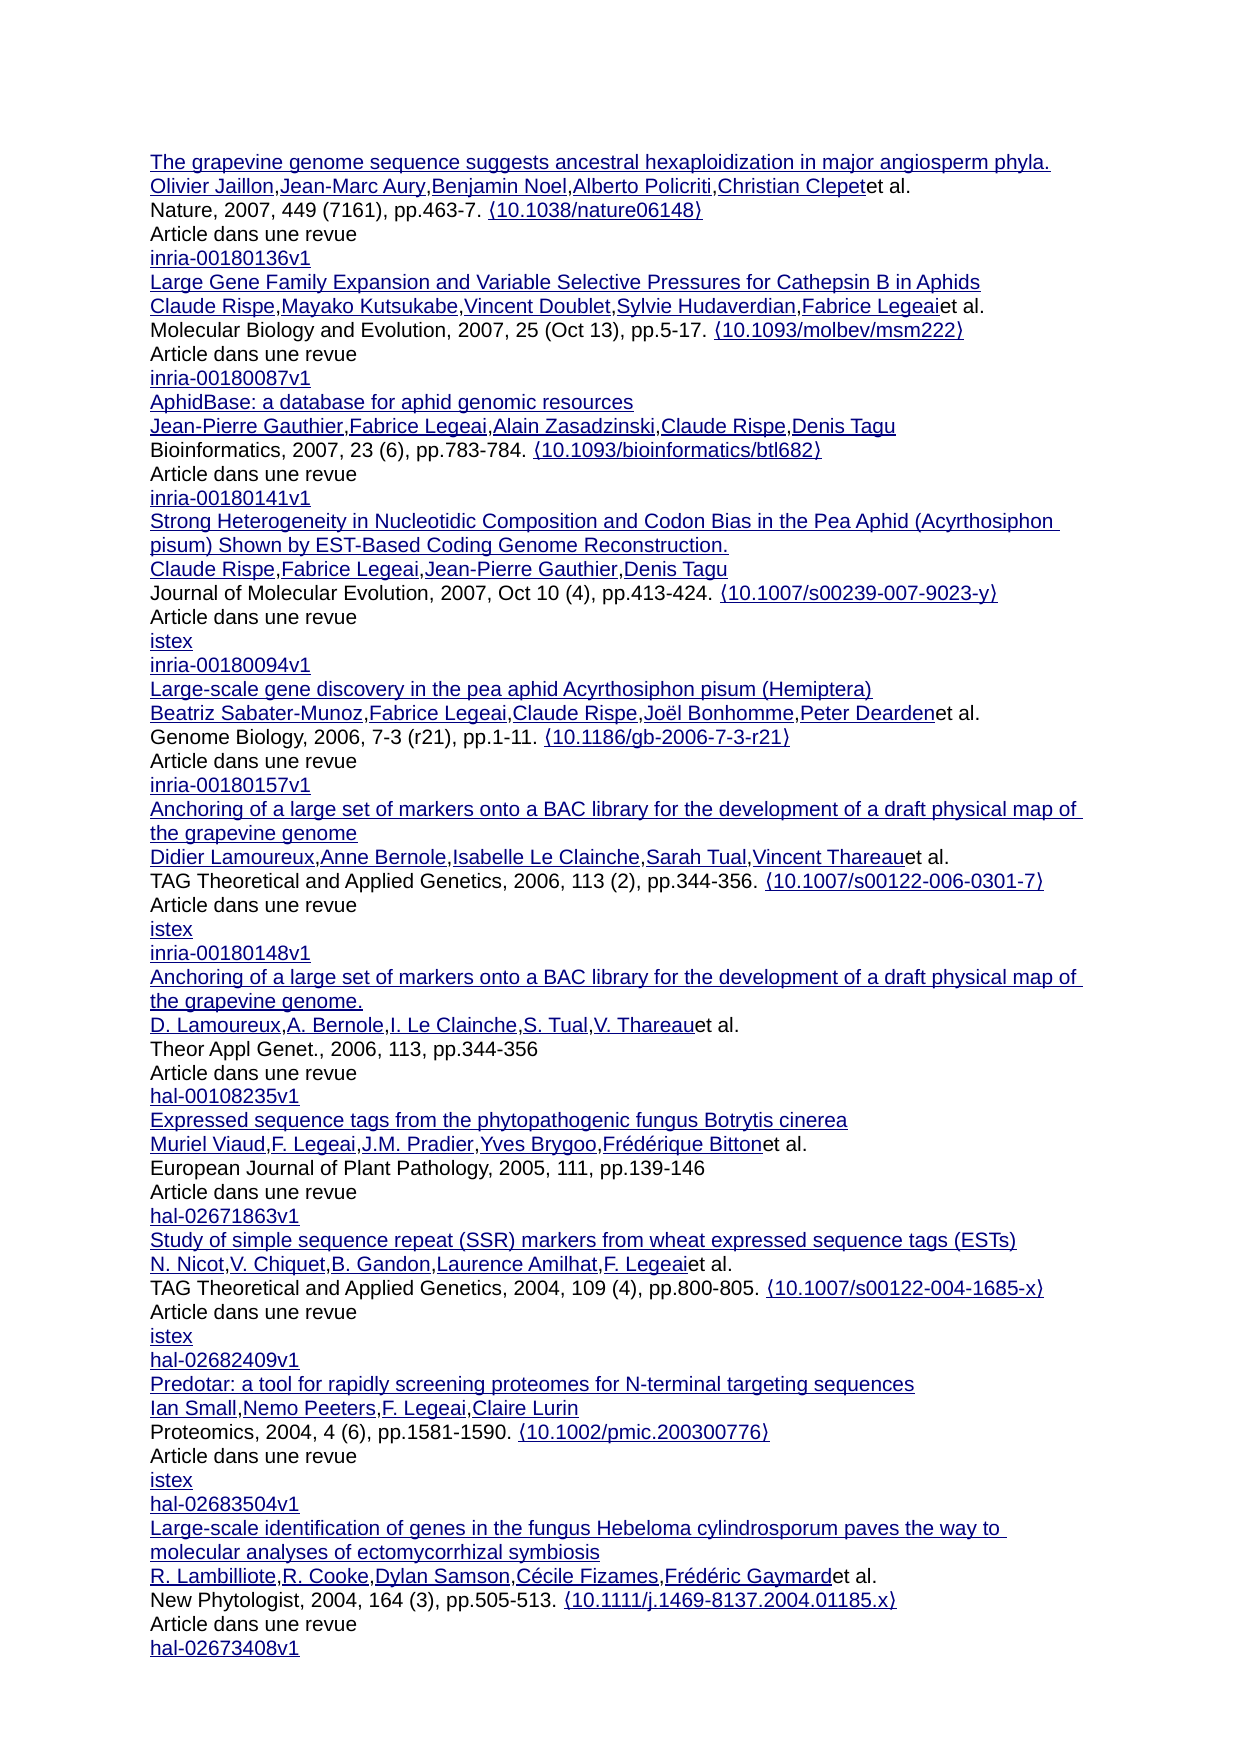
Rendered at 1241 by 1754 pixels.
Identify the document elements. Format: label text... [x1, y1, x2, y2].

table_cell Large Gene Family Expansion and Variable Selective Pressures for Cathepsin B in Aphids Claude Rispe,Mayako Kutsukabe,Vincent Doublet,Sylvie Hudaverdian,Fabrice Legeaiet al. Molecular Biology and Evolution, 2007, 25 (Oct 13), pp.5-17. ⟨10.1093/molbev/msm222⟩ Article dans une revue inria-00180087v1 [150, 270, 1090, 389]
table_cell Study of simple sequence repeat (SSR) markers from wheat expressed sequence tags (ESTs) N. Nicot,V. Chiquet,B. Gandon,Laurence Amilhat,F. Legeaiet al. TAG Theoretical and Applied Genetics, 2004, 109 (4), pp.800-805. ⟨10.1007/s00122-004-1685-x⟩ Article dans une revue istex hal-02682409v1 [150, 1228, 1090, 1372]
table_cell Anchoring of a large set of markers onto a BAC library for the development of a draft physical map of the grapevine genome. D. Lamoureux,A. Bernole,I. Le Clainche,S. Tual,V. Thareauet al. Theor Appl Genet., 2006, 113, pp.344-356 Article dans une revue hal-00108235v1 [150, 965, 1090, 1108]
table_cell Anchoring of a large set of markers onto a BAC library for the development of a draft physical map of the grapevine genome Didier Lamoureux,Anne Bernole,Isabelle Le Clainche,Sarah Tual,Vincent Thareauet al. TAG Theoretical and Applied Genetics, 2006, 113 (2), pp.344-356. ⟨10.1007/s00122-006-0301-7⟩ Article dans une revue istex inria-00180148v1 [150, 797, 1090, 964]
table_cell Expressed sequence tags from the phytopathogenic fungus Botrytis cinerea Muriel Viaud,F. Legeai,J.M. Pradier,Yves Brygoo,Frédérique Bittonet al. European Journal of Plant Pathology, 2005, 111, pp.139-146 Article dans une revue hal-02671863v1 [150, 1108, 1090, 1228]
table_cell The grapevine genome sequence suggests ancestral hexaploidization in major angiosperm phyla. Olivier Jaillon,Jean-Marc Aury,Benjamin Noel,Alberto Policriti,Christian Clepetet al. Nature, 2007, 449 (7161), pp.463-7. ⟨10.1038/nature06148⟩ Article dans une revue inria-00180136v1 [150, 150, 1090, 270]
table_cell Large-scale identification of genes in the fungus Hebeloma cylindrosporum paves the way to molecular analyses of ectomycorrhizal symbiosis R. Lambilliote,R. Cooke,Dylan Samson,Cécile Fizames,Frédéric Gaymardet al. New Phytologist, 2004, 164 (3), pp.505-513. ⟨10.1111/j.1469-8137.2004.01185.x⟩ Article dans une revue hal-02673408v1 [150, 1516, 1090, 1659]
table_cell Large-scale gene discovery in the pea aphid Acyrthosiphon pisum (Hemiptera) Beatriz Sabater-Munoz,Fabrice Legeai,Claude Rispe,Joël Bonhomme,Peter Deardenet al. Genome Biology, 2006, 7-3 (r21), pp.1-11. ⟨10.1186/gb-2006-7-3-r21⟩ Article dans une revue inria-00180157v1 [150, 677, 1090, 797]
table_cell Predotar: a tool for rapidly screening proteomes for N-terminal targeting sequences Ian Small,Nemo Peeters,F. Legeai,Claire Lurin Proteomics, 2004, 4 (6), pp.1581-1590. ⟨10.1002/pmic.200300776⟩ Article dans une revue istex hal-02683504v1 [150, 1372, 1090, 1516]
table_cell Strong Heterogeneity in Nucleotidic Composition and Codon Bias in the Pea Aphid (Acyrthosiphon pisum) Shown by EST-Based Coding Genome Reconstruction. Claude Rispe,Fabrice Legeai,Jean-Pierre Gauthier,Denis Tagu Journal of Molecular Evolution, 2007, Oct 10 (4), pp.413-424. ⟨10.1007/s00239-007-9023-y⟩ Article dans une revue istex inria-00180094v1 [150, 509, 1090, 677]
table_cell AphidBase: a database for aphid genomic resources Jean-Pierre Gauthier,Fabrice Legeai,Alain Zasadzinski,Claude Rispe,Denis Tagu Bioinformatics, 2007, 23 (6), pp.783-784. ⟨10.1093/bioinformatics/btl682⟩ Article dans une revue inria-00180141v1 [150, 390, 1090, 509]
